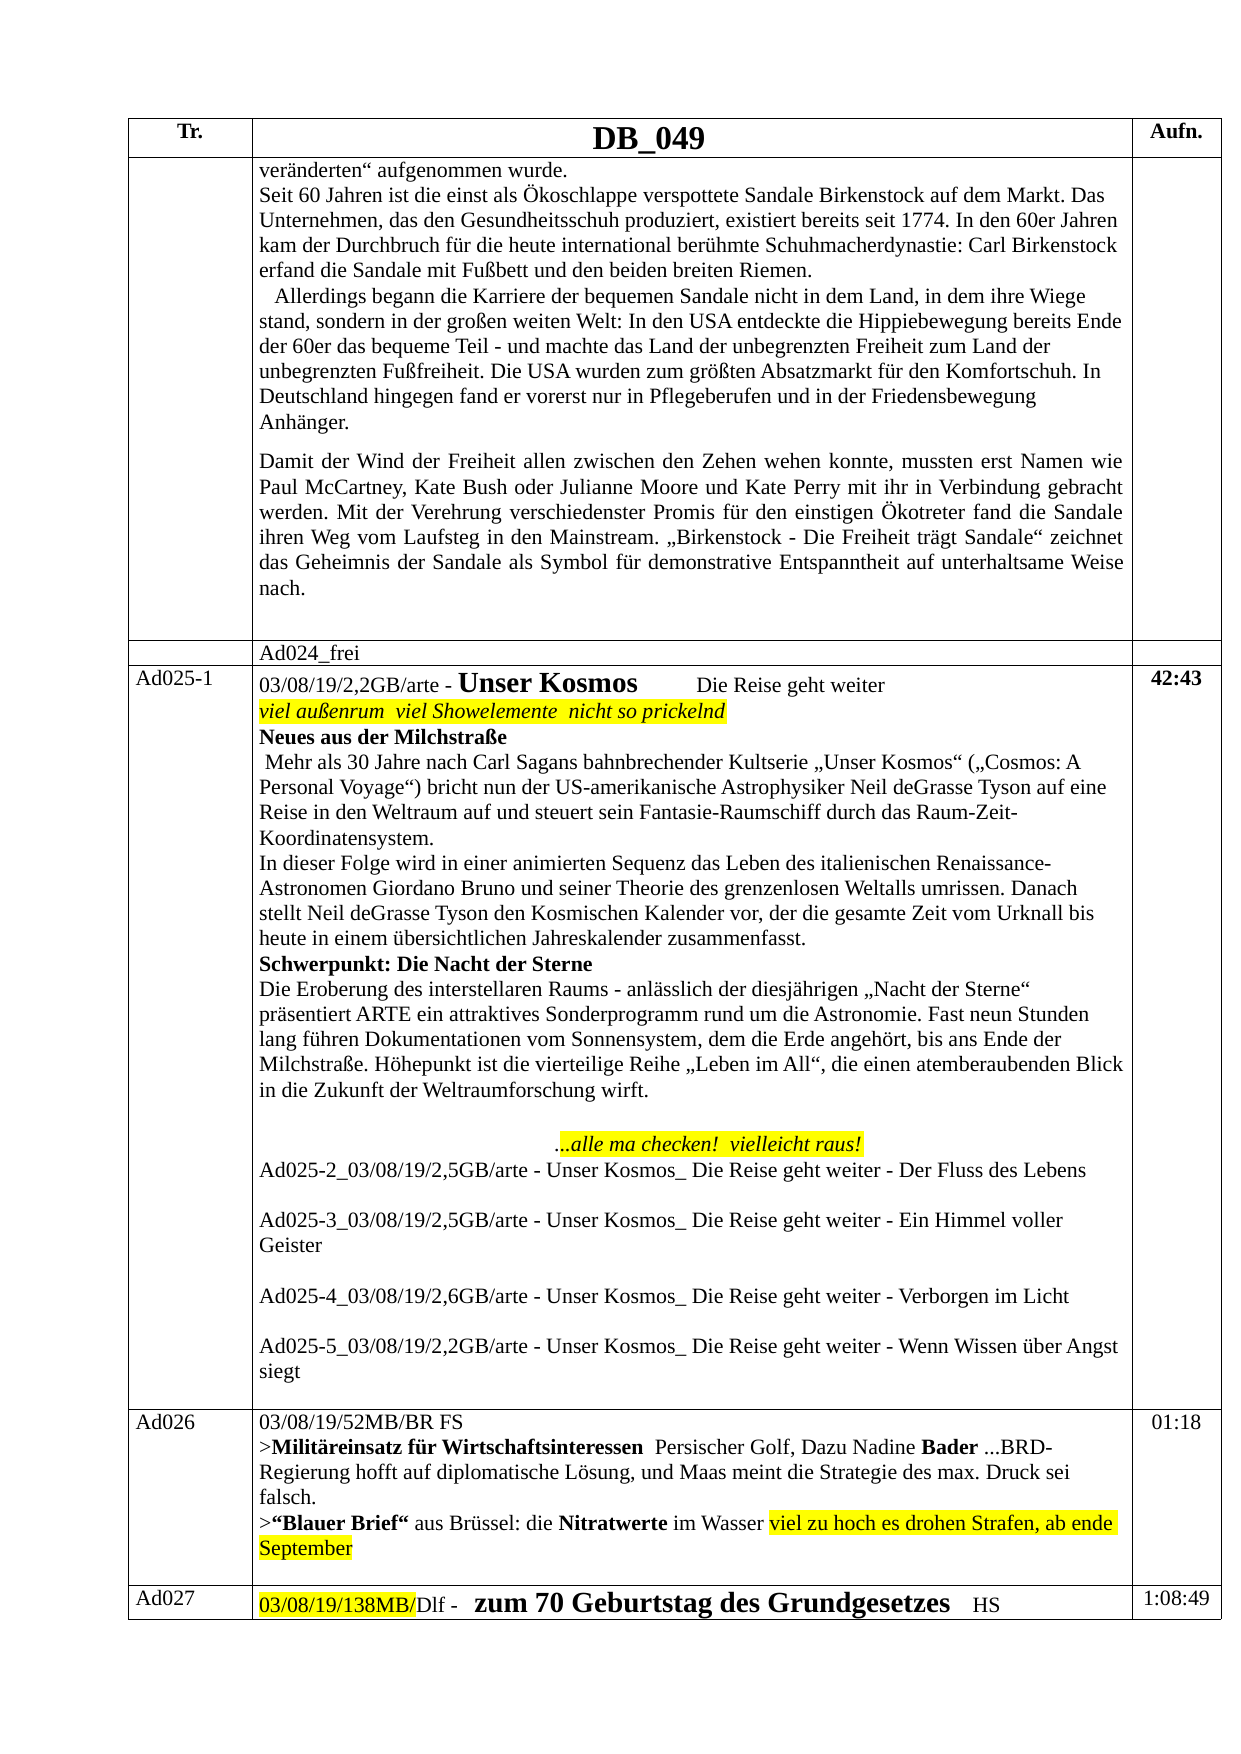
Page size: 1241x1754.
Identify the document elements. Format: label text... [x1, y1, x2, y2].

table_cell 03/08/19/138MB/Dlf - zum 70 Geburtstag des Grundgesetzes HS [253, 1586, 1132, 1619]
table_cell 01:18 [1133, 1410, 1221, 1585]
table_cell [1133, 641, 1221, 665]
table_cell Ad024_frei [253, 641, 1132, 665]
table_header ­Tr. [129, 119, 252, 157]
table_cell Ad027 [129, 1586, 252, 1619]
table_header Aufn. [1133, 119, 1221, 157]
table_cell [1133, 158, 1221, 639]
table_cell Ad026 [129, 1410, 252, 1585]
table_cell veränderten“ aufgenommen wurde. Seit 60 Jahren ist die einst als Ökoschlappe verspottete Sandale Birkenstock auf dem Markt. Das Unternehmen, das den Gesundheitsschuh produziert, existiert bereits seit 1774. In den 60er Jahren kam der Durchbruch für die heute international berühmte Schuhmacherdynastie: Carl Birkenstock erfand die Sandale mit Fußbett und den beiden breiten Riemen. Allerdings begann die Karriere der bequemen Sandale nicht in dem Land, in dem ihre Wiege stand, sondern in der großen weiten Welt: In den USA entdeckte die Hippiebewegung bereits Ende der 60er das bequeme Teil - und machte das Land der unbegrenzten Freiheit zum Land der unbegrenzten Fußfreiheit. Die USA wurden zum größten Absatzmarkt für den Komfortschuh. In Deutschland hingegen fand er vorerst nur in Pflegeberufen und in der Friedensbewegung Anhänger. Damit der Wind der Freiheit allen zwischen den Zehen wehen konnte, mussten erst Namen wie Paul McCartney, Kate Bush oder Julianne Moore und Kate Perry mit ihr in Verbindung gebracht werden. Mit der Verehrung verschiedenster Promis für den einstigen Ökotreter fand die Sandale ihren Weg vom Laufsteg in den Mainstream. „Birkenstock - Die Freiheit trägt Sandale“ zeichnet das Geheimnis der Sandale als Symbol für demonstrative Entspanntheit auf unterhaltsame Weise nach. [253, 158, 1132, 639]
table_cell 03/08/19/52MB/BR FS >Militäreinsatz für Wirtschaftsinteressen Persischer Golf, Dazu Nadine Bader ...BRD-Regierung hofft auf diplomatische Lösung, und Maas meint die Strategie des max. Druck sei falsch. >“Blauer Brief“ aus Brüssel: die Nitratwerte im Wasser viel zu hoch es drohen Strafen, ab ende September [253, 1410, 1132, 1585]
table_cell 03/08/19/2,2GB/arte - Unser Kosmos Die Reise geht weiter viel außenrum viel Showelemente nicht so prickelnd Neues aus der Milchstraße Mehr als 30 Jahre nach Carl Sagans bahnbrechender Kultserie „Unser Kosmos“ („Cosmos: A Personal Voyage“) bricht nun der US-amerikanische Astrophysiker Neil deGrasse Tyson auf eine Reise in den Weltraum auf und steuert sein Fantasie-Raumschiff durch das Raum-Zeit-Koordinatensystem. In dieser Folge wird in einer animierten Sequenz das Leben des italienischen Renaissance-Astronomen Giordano Bruno und seiner Theorie des grenzenlosen Weltalls umrissen. Danach stellt Neil deGrasse Tyson den Kosmischen Kalender vor, der die gesamte Zeit vom Urknall bis heute in einem übersichtlichen Jahreskalender zusammenfasst. Schwerpunkt: Die Nacht der Sterne Die Eroberung des interstellaren Raums - anlässlich der diesjährigen „Nacht der Sterne“ präsentiert ARTE ein attraktives Sonderprogramm rund um die Astronomie. Fast neun Stunden lang führen Dokumentationen vom Sonnensystem, dem die Erde angehört, bis ans Ende der Milchstraße. Höhepunkt ist die vierteilige Reihe „Leben im All“, die einen atemberaubenden Blick in die Zukunft der Weltraumforschung wirft. ...alle ma checken! vielleicht raus! Ad025-2_03/08/19/2,5GB/arte - Unser Kosmos_ Die Reise geht weiter - Der Fluss des Lebens Ad025-3_03/08/19/2,5GB/arte - Unser Kosmos_ Die Reise geht weiter - Ein Himmel voller Geister Ad025-4_03/08/19/2,6GB/arte - Unser Kosmos_ Die Reise geht weiter - Verborgen im Licht Ad025-5_03/08/19/2,2GB/arte - Unser Kosmos_ Die Reise geht weiter - Wenn Wissen über Angst siegt [253, 666, 1132, 1409]
table_cell Ad025-1 [129, 666, 252, 1409]
table_cell [129, 641, 252, 665]
table_cell 1:08:49 [1133, 1586, 1221, 1619]
table_header DB_049 [253, 119, 1132, 157]
table_cell [129, 158, 252, 639]
table_cell 42:43 [1133, 666, 1221, 1409]
